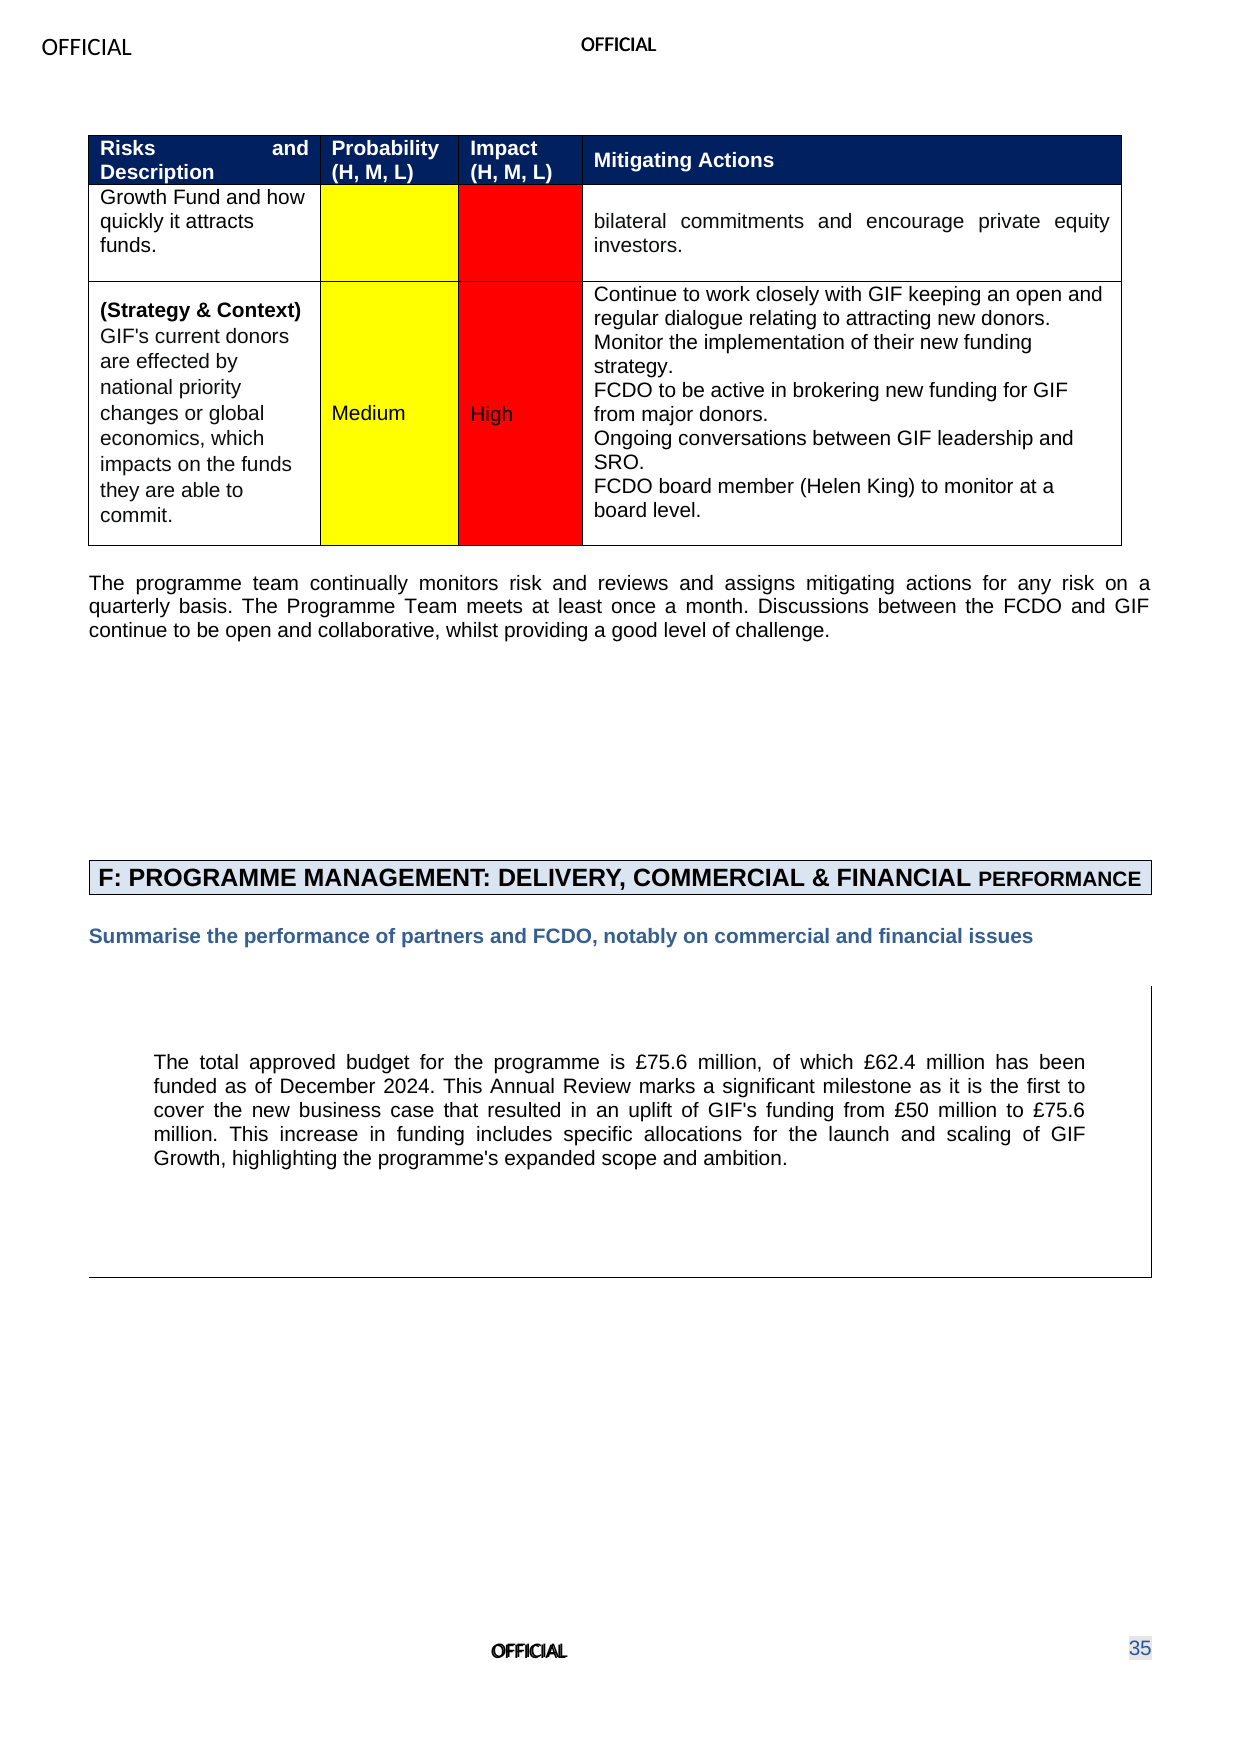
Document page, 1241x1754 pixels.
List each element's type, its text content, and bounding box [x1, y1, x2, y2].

text The programme team continually monitors risk and reviews and assigns mitigating actions for any risk on a quarterly basis. The Programme Team meets at least once a month. Discussions between the FCDO and GIF continue to be open and collaborative, whilst providing a good level of challenge. [89, 570, 1152, 642]
table_header Mitigating Actions [583, 136, 1121, 184]
text The total approved budget for the programme is £75.6 million, of which £62.4 million has been funded as of December 2024. This Annual Review marks a significant milestone as it is the first to cover the new business case that resulted in an uplift of GIF's funding from £50 million to £75.6 million. This increase in funding includes specific allocations for the launch and scaling of GIF Growth, highlighting the programme's expanded scope and ambition. [89, 986, 1151, 1170]
table_cell Medium [321, 282, 458, 545]
table_cell bilateral commitments and encourage private equity investors. [583, 185, 1121, 281]
table_cell Continue to work closely with GIF keeping an open and regular dialogue relating to attracting new donors. Monitor the implementation of their new funding strategy. FCDO to be active in brokering new funding for GIF from major donors. Ongoing conversations between GIF leadership and SRO. FCDO board member (Helen King) to monitor at a board level. [583, 282, 1121, 545]
table_cell Growth Fund and how quickly it attracts funds. [89, 185, 320, 281]
table_header Impact (H, M, L) [459, 136, 582, 184]
table_cell High [459, 282, 582, 545]
table_cell [459, 185, 582, 281]
table_cell [321, 185, 458, 281]
table_cell (Strategy & Context) GIF's current donors are effected by national priority changes or global economics, which impacts on the funds they are able to commit. [89, 282, 320, 545]
table_header Probability (H, M, L) [321, 136, 458, 184]
table_header Risks and Description [89, 136, 320, 184]
subtitle F: PROGRAMME MANAGEMENT: DELIVERY, COMMERCIAL & FINANCIAL PERFORMANCE [90, 861, 1151, 894]
subtitle Summarise the performance of partners and FCDO, notably on commercial and financial issues [89, 924, 1152, 948]
